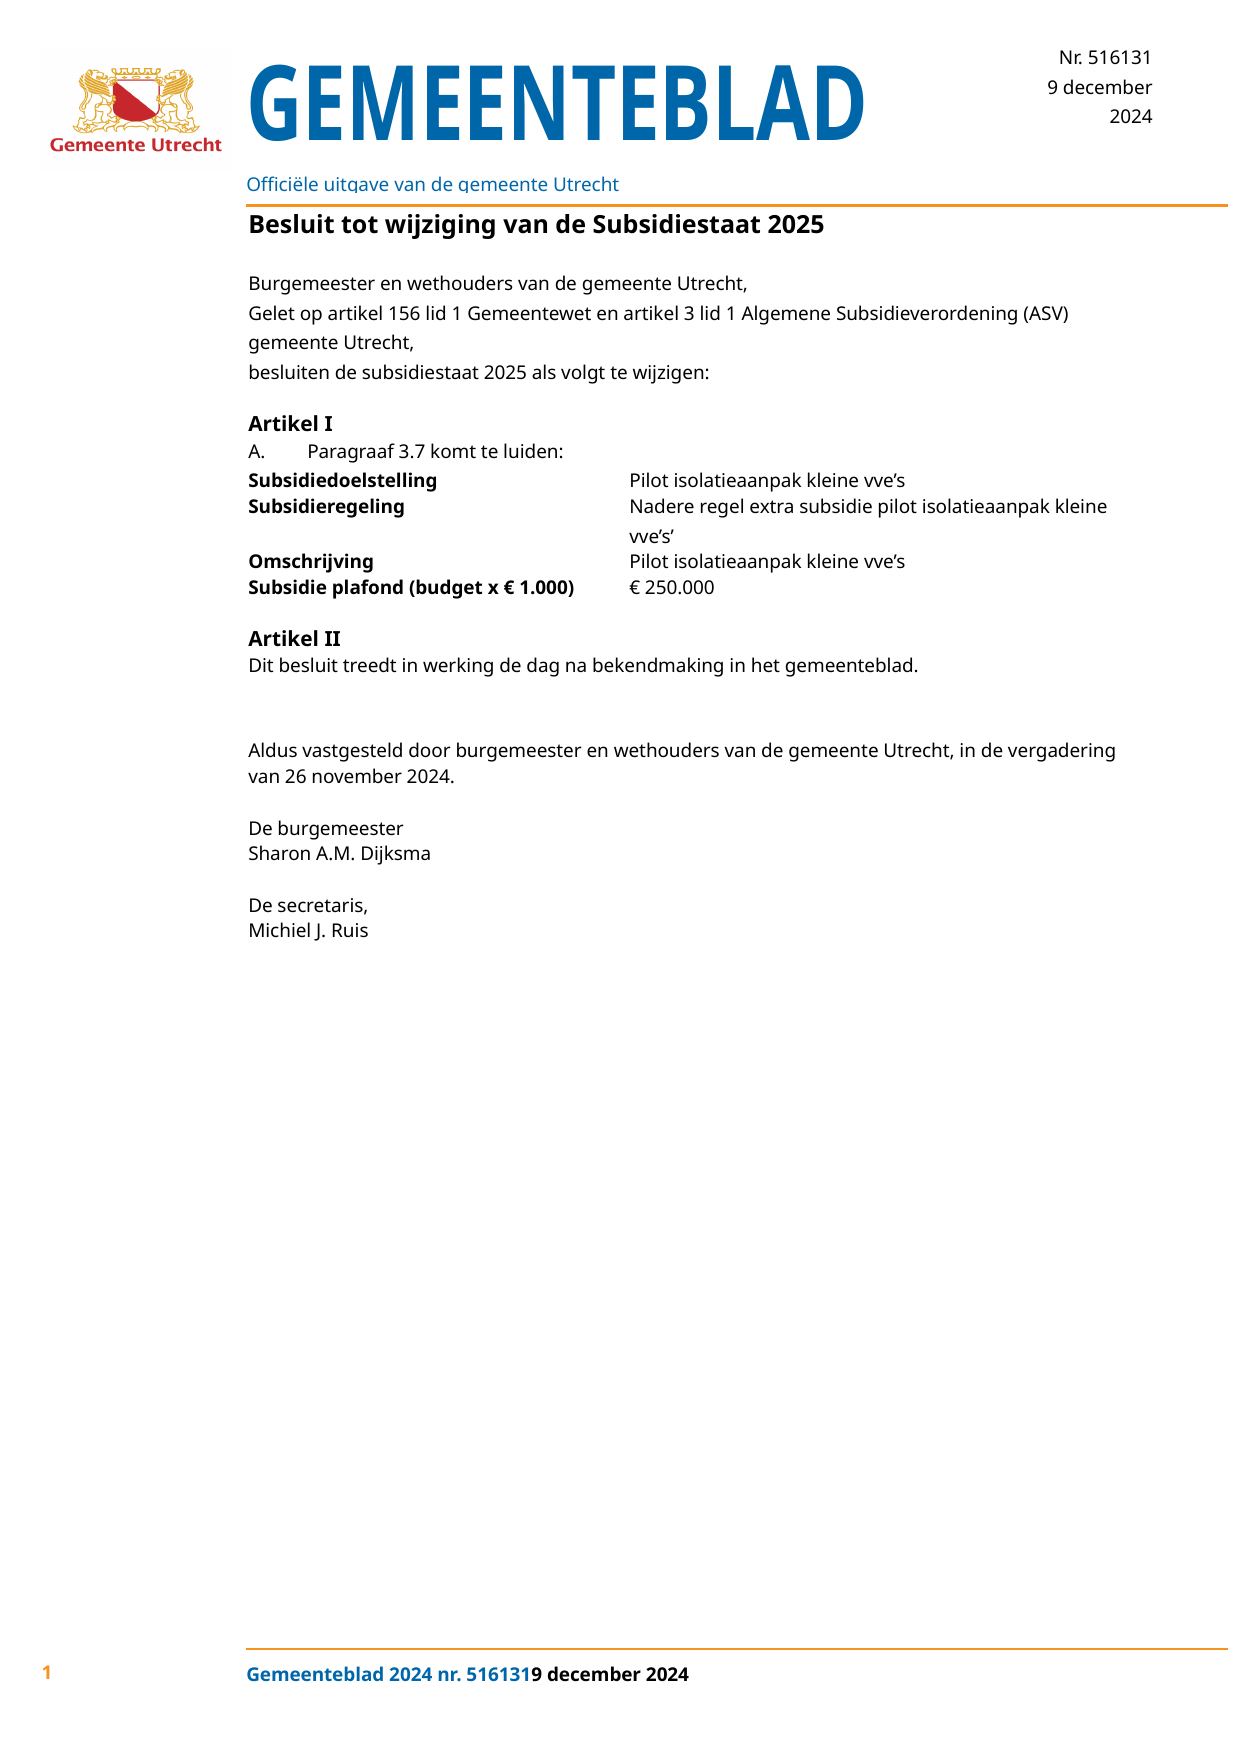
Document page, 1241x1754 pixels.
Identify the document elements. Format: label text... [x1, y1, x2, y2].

text Aldus vastgesteld door burgemeester en wethouders van de gemeente Utrecht, in de vergadering van 26 november 2024. [248, 737, 1152, 789]
table_cell Omschrijving [248, 549, 629, 574]
text Burgemeester en wethouders van de gemeente Utrecht, [248, 270, 1152, 296]
picture [41, 47, 231, 172]
text Michiel J. Ruis [248, 918, 1152, 943]
text De burgemeester [248, 815, 1152, 840]
text Artikel I [248, 409, 1152, 438]
table_cell Nadere regel extra subsidie pilot isolatieaanpak kleine vve’s’ [629, 493, 1152, 549]
text Besluit tot wijziging van de Subsidiestaat 2025 [248, 207, 1152, 241]
list Paragraaf 3.7 komt te luiden: [248, 438, 1152, 464]
table_cell € 250.000 [629, 574, 1152, 600]
text besluiten de subsidiestaat 2025 als volgt te wijzigen: [248, 359, 1152, 385]
text De secretaris, [248, 892, 1152, 918]
table_header Subsidiedoelstelling [248, 468, 629, 493]
text Artikel II [248, 624, 1152, 653]
table_cell Subsidie plafond (budget x € 1.000) [248, 574, 629, 600]
text Sharon A.M. Dijksma [248, 840, 1152, 866]
table_cell Pilot isolatieaanpak kleine vve’s [629, 549, 1152, 574]
table_header Pilot isolatieaanpak kleine vve’s [629, 468, 1152, 493]
table_cell Subsidieregeling [248, 493, 629, 549]
text Dit besluit treedt in werking de dag na bekendmaking in het gemeenteblad. [248, 653, 1152, 678]
text Gelet op artikel 156 lid 1 Gemeentewet en artikel 3 lid 1 Algemene Subsidieverordening (ASV) gemeente Utrecht, [248, 300, 1152, 355]
